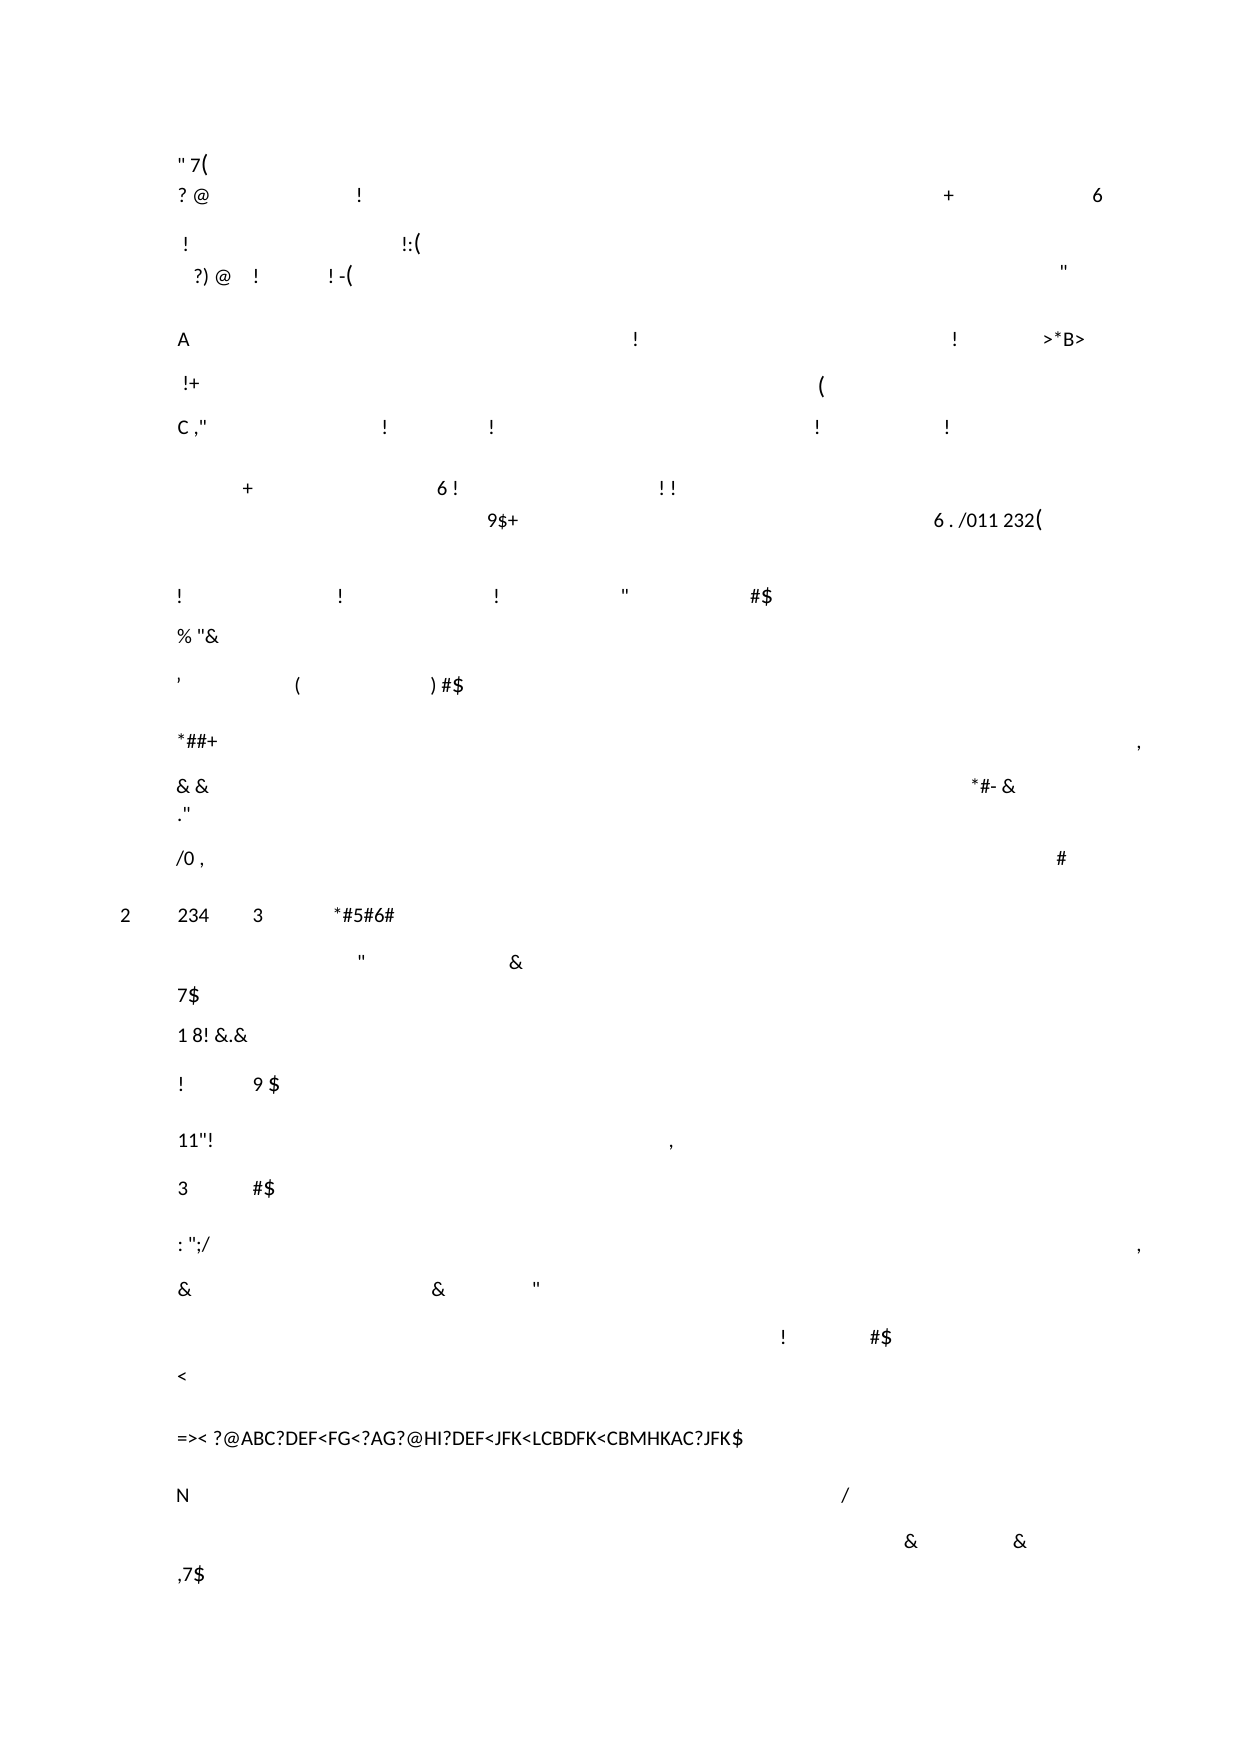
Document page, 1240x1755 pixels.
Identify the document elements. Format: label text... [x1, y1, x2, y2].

table_cell ( [814, 370, 939, 414]
table_cell [939, 259, 1042, 327]
text & & [177, 1526, 1142, 1554]
table_header + [939, 183, 1042, 259]
table_cell [1042, 370, 1130, 414]
table_cell + 6 ! ! ! [178, 460, 813, 503]
table_cell ! [814, 414, 939, 459]
text 11"! , [177, 1127, 1142, 1152]
table_cell ! [939, 414, 1042, 459]
table_header [814, 183, 939, 259]
text /0 , # [176, 846, 1142, 871]
table_header ? @ ! ! !:( [178, 183, 813, 259]
list ! 9 $ [0, 1067, 1142, 1097]
text % "& [177, 623, 1142, 649]
text " 7( [177, 148, 1142, 179]
table_cell C ," ! ! [178, 414, 813, 459]
table_cell " [1042, 259, 1130, 327]
list 234 3 *#5#6# [120, 903, 1109, 928]
text N / [176, 1482, 1142, 1507]
list 3 #$ [0, 1171, 1142, 1202]
text ,7$ [177, 1557, 1142, 1588]
table_cell [1042, 460, 1130, 535]
text ! #$ [177, 1320, 1142, 1351]
text 7$ [177, 978, 1142, 1009]
text & & " [177, 1276, 1142, 1301]
text & & *#- & [176, 773, 1142, 798]
table_cell A ! [178, 327, 813, 370]
table_cell [814, 460, 939, 503]
text ! ! ! " #$ [176, 580, 1142, 610]
table_cell >*B> [1042, 327, 1130, 370]
table_header 6 [1042, 183, 1130, 259]
text ." [177, 801, 1142, 826]
table_cell [939, 370, 1042, 414]
text ’ ( ) #$ [176, 668, 1142, 699]
table_cell [814, 259, 939, 327]
text =>< ?@ABC?DEF<FG<?AG?@HI?DEF<JFK<LCBDFK<CBMHKAC?JFK$ [177, 1421, 1142, 1451]
text < [177, 1364, 1142, 1389]
text " & [177, 947, 1142, 975]
table_cell [814, 327, 939, 370]
table_cell ?) @ ! ! -( [178, 259, 813, 327]
text 1 8! &.& [177, 1022, 1142, 1047]
table_cell ! [939, 327, 1042, 370]
table_cell 9$+ 6 . /011 232( [178, 503, 1042, 535]
table_cell [1042, 414, 1130, 459]
text *##+ , [176, 728, 1142, 754]
table_cell !+ [178, 370, 813, 414]
table_cell [939, 460, 1042, 503]
text : ";/ , [177, 1231, 1142, 1257]
